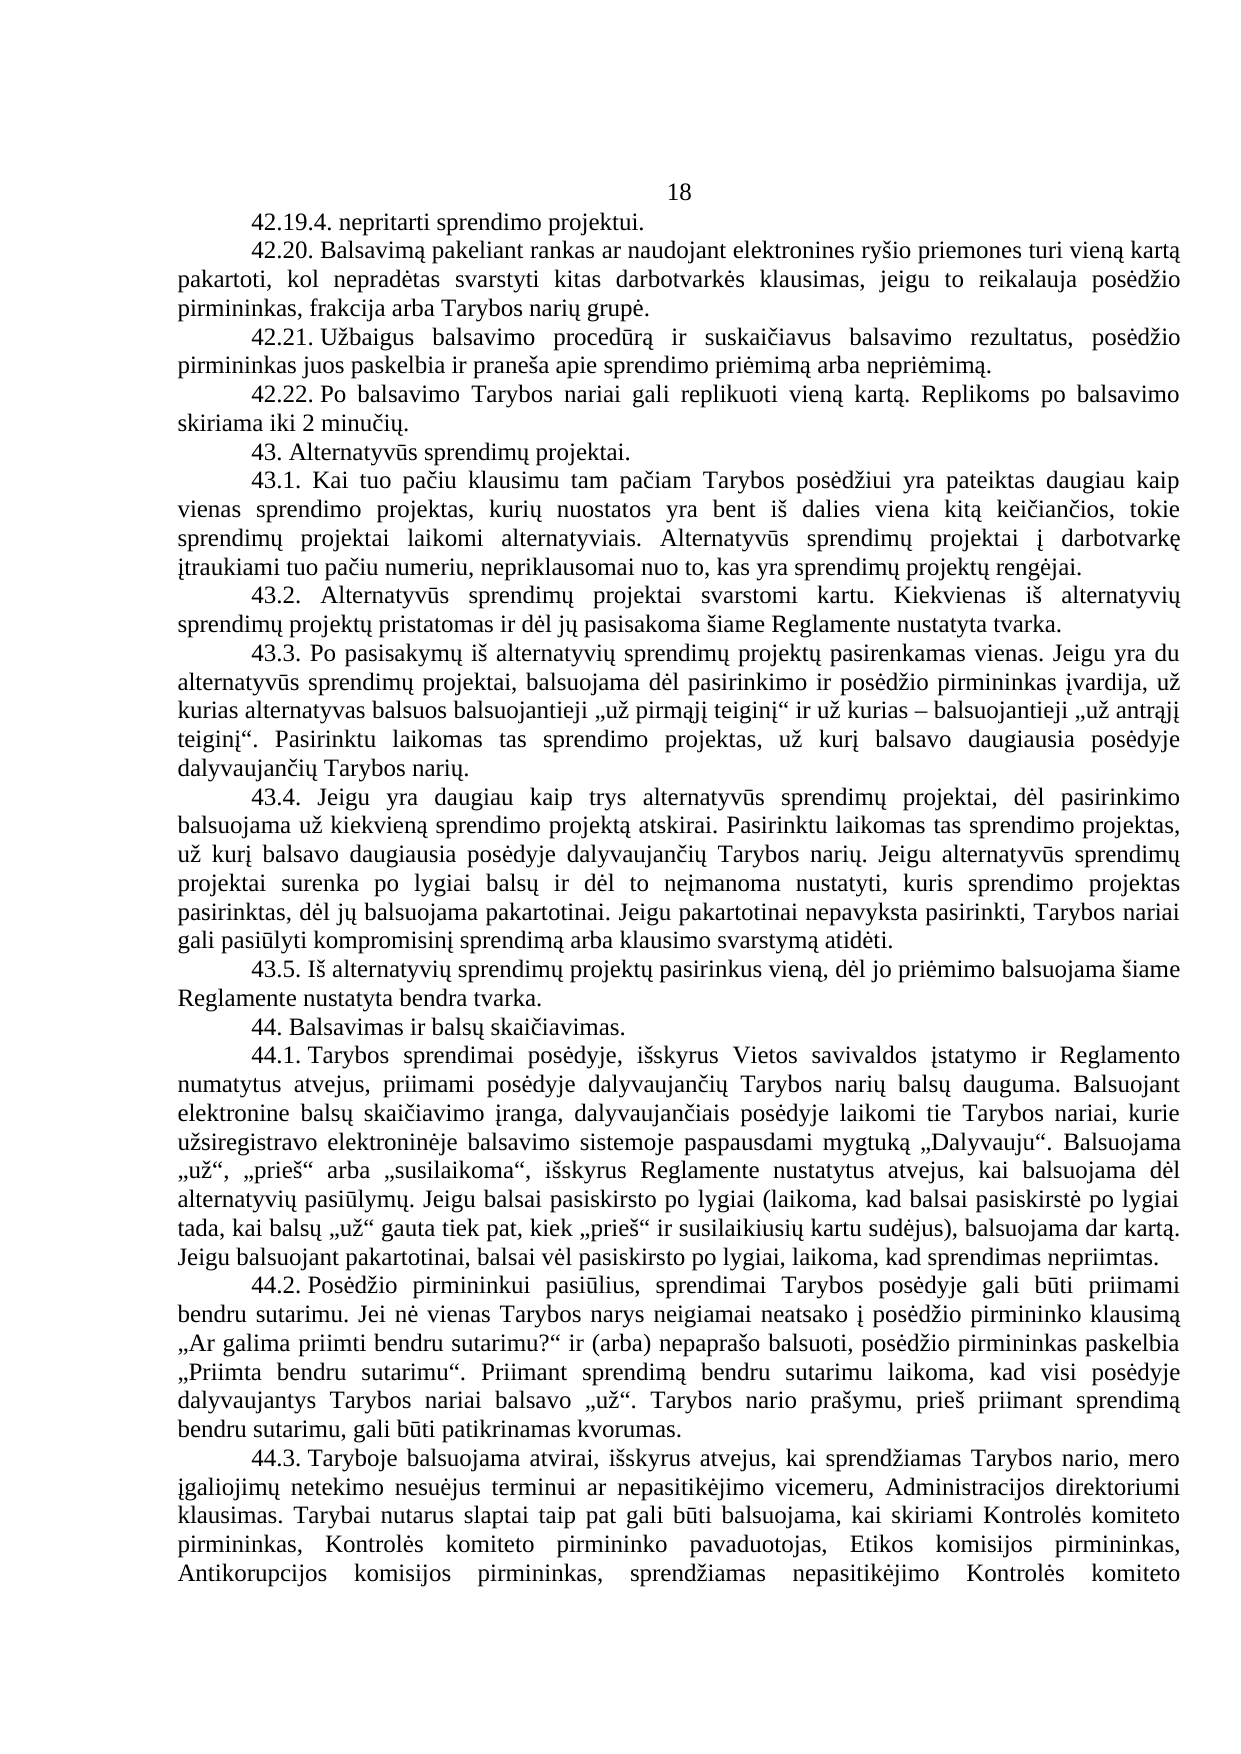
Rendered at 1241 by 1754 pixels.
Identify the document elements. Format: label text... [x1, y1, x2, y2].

text 42.21. Užbaigus balsavimo procedūrą ir suskaičiavus balsavimo rezultatus, posėdžio pirmininkas juos paskelbia ir praneša apie sprendimo priėmimą arba nepriėmimą. [177, 322, 1181, 379]
text 43.4. Jeigu yra daugiau kaip trys alternatyvūs sprendimų projektai, dėl pasirinkimo balsuojama už kiekvieną sprendimo projektą atskirai. Pasirinktu laikomas tas sprendimo projektas, už kurį balsavo daugiausia posėdyje dalyvaujančių Tarybos narių. Jeigu alternatyvūs sprendimų projektai surenka po lygiai balsų ir dėl to neįmanoma nustatyti, kuris sprendimo projektas pasirinktas, dėl jų balsuojama pakartotinai. Jeigu pakartotinai nepavyksta pasirinkti, Tarybos nariai gali pasiūlyti kompromisinį sprendimą arba klausimo svarstymą atidėti. [177, 782, 1181, 954]
text 44.1. Tarybos sprendimai posėdyje, išskyrus Vietos savivaldos įstatymo ir Reglamento numatytus atvejus, priimami posėdyje dalyvaujančių Tarybos narių balsų dauguma. Balsuojant elektronine balsų skaičiavimo įranga, dalyvaujančiais posėdyje laikomi tie Tarybos nariai, kurie užsiregistravo elektroninėje balsavimo sistemoje paspausdami mygtuką „Dalyvauju“. Balsuojama „už“, „prieš“ arba „susilaikoma“, išskyrus Reglamente nustatytus atvejus, kai balsuojama dėl alternatyvių pasiūlymų. Jeigu balsai pasiskirsto po lygiai (laikoma, kad balsai pasiskirstė po lygiai tada, kai balsų „už“ gauta tiek pat, kiek „prieš“ ir susilaikiusių kartu sudėjus), balsuojama dar kartą. Jeigu balsuojant pakartotinai, balsai vėl pasiskirsto po lygiai, laikoma, kad sprendimas nepriimtas. [177, 1040, 1181, 1270]
text 42.22. Po balsavimo Tarybos nariai gali replikuoti vieną kartą. Replikoms po balsavimo skiriama iki 2 minučių. [177, 379, 1181, 437]
text 43.2. Alternatyvūs sprendimų projektai svarstomi kartu. Kiekvienas iš alternatyvių sprendimų projektų pristatomas ir dėl jų pasisakoma šiame Reglamente nustatyta tvarka. [177, 580, 1181, 638]
text 43.5. Iš alternatyvių sprendimų projektų pasirinkus vieną, dėl jo priėmimo balsuojama šiame Reglamente nustatyta bendra tvarka. [177, 954, 1181, 1012]
text 44.2. Posėdžio pirmininkui pasiūlius, sprendimai Tarybos posėdyje gali būti priimami bendru sutarimu. Jei nė vienas Tarybos narys neigiamai neatsako į posėdžio pirmininko klausimą „Ar galima priimti bendru sutarimu?“ ir (arba) nepaprašo balsuoti, posėdžio pirmininkas paskelbia „Priimta bendru sutarimu“. Priimant sprendimą bendru sutarimu laikoma, kad visi posėdyje dalyvaujantys Tarybos nariai balsavo „už“. Tarybos nario prašymu, prieš priimant sprendimą bendru sutarimu, gali būti patikrinamas kvorumas. [177, 1270, 1181, 1443]
text 42.20. Balsavimą pakeliant rankas ar naudojant elektronines ryšio priemones turi vieną kartą pakartoti, kol nepradėtas svarstyti kitas darbotvarkės klausimas, jeigu to reikalauja posėdžio pirmininkas, frakcija arba Tarybos narių grupė. [177, 235, 1181, 322]
text 44. Balsavimas ir balsų skaičiavimas. [177, 1012, 1181, 1040]
text 42.19.4. nepritarti sprendimo projektui. [177, 207, 1181, 235]
text 44.3. Taryboje balsuojama atvirai, išskyrus atvejus, kai sprendžiamas Tarybos nario, mero įgaliojimų netekimo nesuėjus terminui ar nepasitikėjimo vicemeru, Administracijos direktoriumi klausimas. Tarybai nutarus slaptai taip pat gali būti balsuojama, kai skiriami Kontrolės komiteto pirmininkas, Kontrolės komiteto pirmininko pavaduotojas, Etikos komisijos pirmininkas, Antikorupcijos komisijos pirmininkas, sprendžiamas nepasitikėjimo Kontrolės komiteto [177, 1443, 1181, 1587]
text 43.3. Po pasisakymų iš alternatyvių sprendimų projektų pasirenkamas vienas. Jeigu yra du alternatyvūs sprendimų projektai, balsuojama dėl pasirinkimo ir posėdžio pirmininkas įvardija, už kurias alternatyvas balsuos balsuojantieji „už pirmąjį teiginį“ ir už kurias – balsuojantieji „už antrąjį teiginį“. Pasirinktu laikomas tas sprendimo projektas, už kurį balsavo daugiausia posėdyje dalyvaujančių Tarybos narių. [177, 638, 1181, 782]
text 43.1. Kai tuo pačiu klausimu tam pačiam Tarybos posėdžiui yra pateiktas daugiau kaip vienas sprendimo projektas, kurių nuostatos yra bent iš dalies viena kitą keičiančios, tokie sprendimų projektai laikomi alternatyviais. Alternatyvūs sprendimų projektai į darbotvarkę įtraukiami tuo pačiu numeriu, nepriklausomai nuo to, kas yra sprendimų projektų rengėjai. [177, 465, 1181, 580]
text 43. Alternatyvūs sprendimų projektai. [177, 437, 1181, 465]
